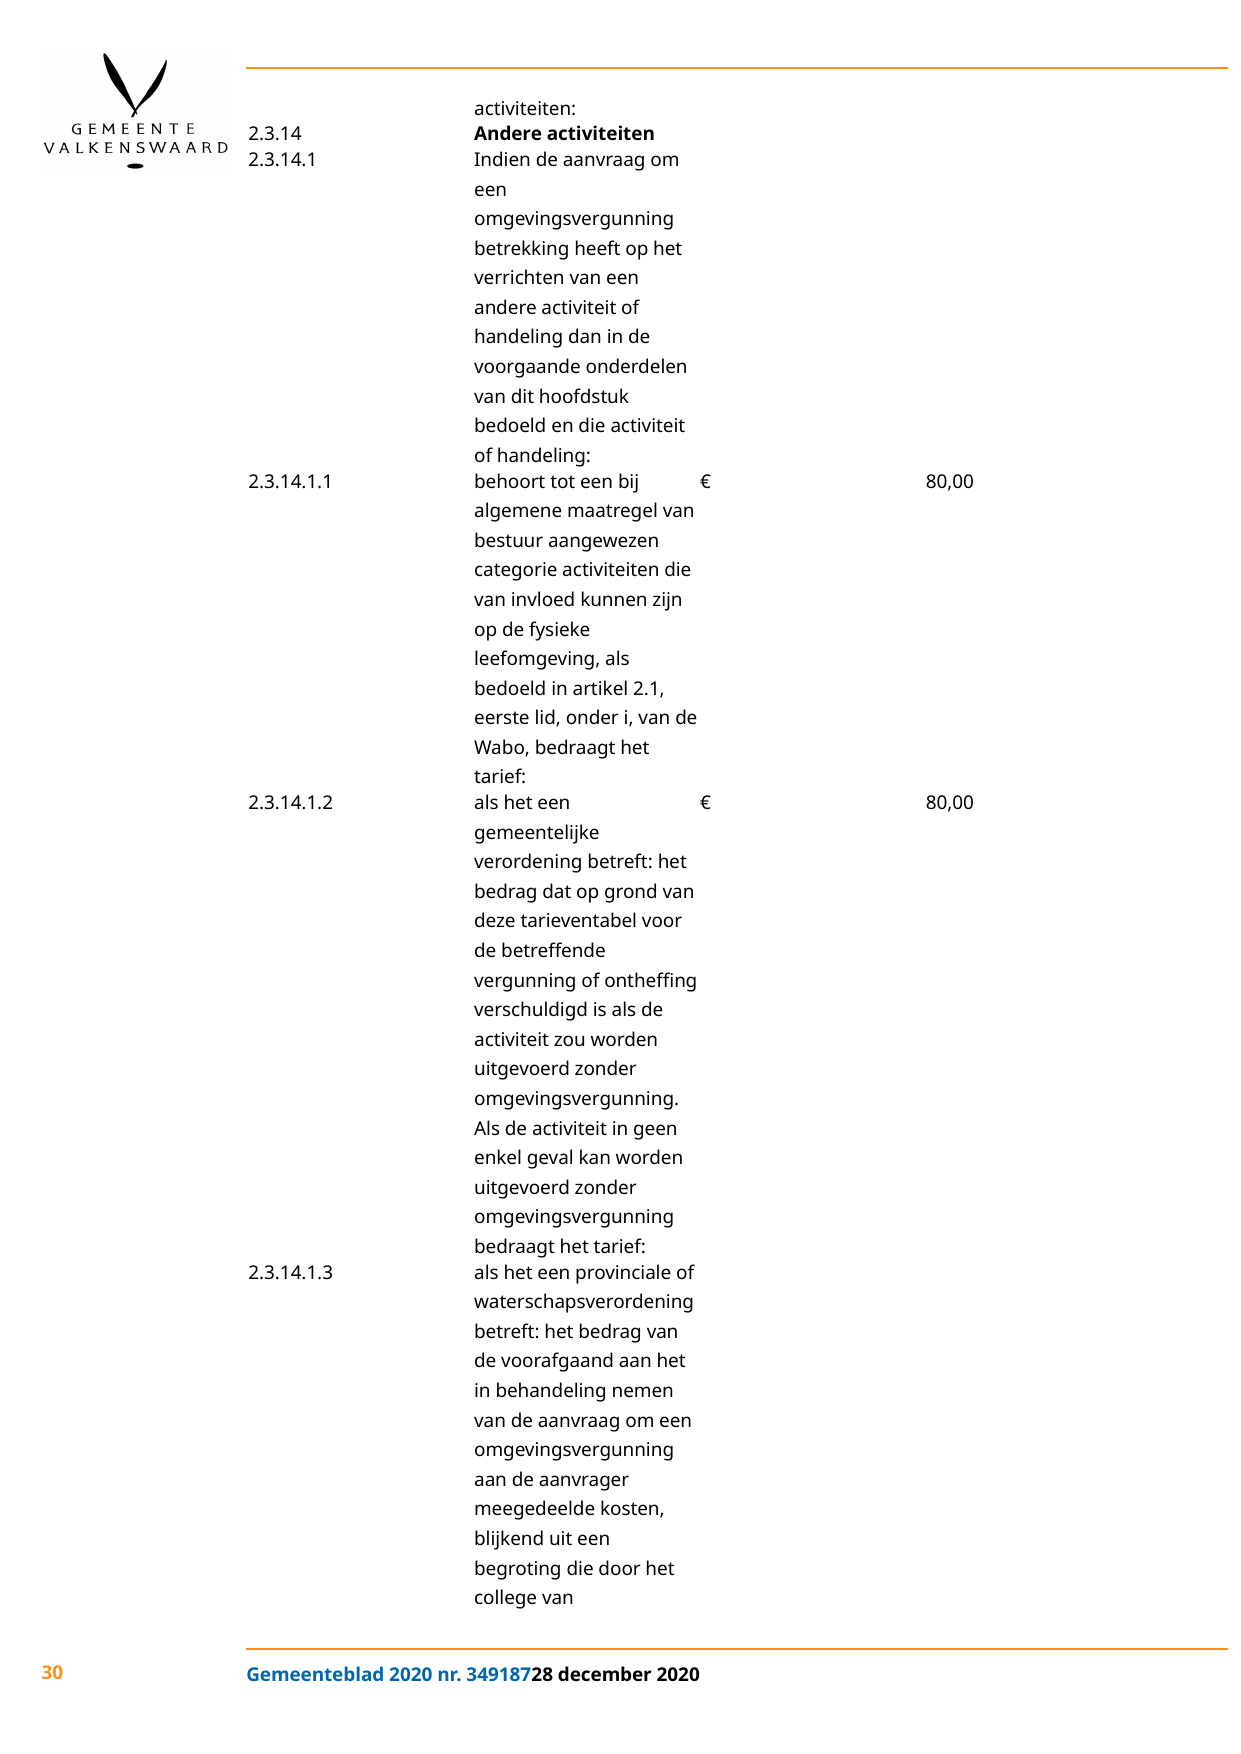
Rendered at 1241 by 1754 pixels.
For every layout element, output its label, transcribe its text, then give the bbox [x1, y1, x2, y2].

table_cell [700, 95, 926, 121]
table_cell 80,00 [926, 789, 1152, 1259]
table_cell 2.3.14.1.1 [248, 468, 474, 789]
table_cell [926, 1259, 1152, 1610]
table_cell [700, 146, 926, 468]
table_cell 2.3.14 [248, 121, 474, 146]
table_cell € [700, 789, 926, 1259]
table_cell € [700, 468, 926, 789]
table_cell behoort tot een bij algemene maatregel van bestuur aangewezen categorie activiteiten die van invloed kunnen zijn op de fysieke leefomgeving, als bedoeld in artikel 2.1, eerste lid, onder i, van de Wabo, bedraagt het tarief: [474, 468, 700, 789]
table_cell als het een gemeentelijke verordening betreft: het bedrag dat op grond van deze tarieventabel voor de betreffende vergunning of ontheffing verschuldigd is als de activiteit zou worden uitgevoerd zonder omgevingsvergunning. Als de activiteit in geen enkel geval kan worden uitgevoerd zonder omgevingsvergunning bedraagt het tarief: [474, 789, 700, 1259]
table_cell Andere activiteiten [474, 121, 700, 146]
table_cell 2.3.14.1.3 [248, 1259, 474, 1610]
table_cell 80,00 [926, 468, 1152, 789]
picture [41, 47, 231, 172]
table_cell activiteiten: [474, 95, 700, 121]
table_cell [700, 121, 926, 146]
table_cell [926, 146, 1152, 468]
table_cell [700, 1259, 926, 1610]
table_cell [926, 121, 1152, 146]
table_cell 2.3.14.1 [248, 146, 474, 468]
table_cell 2.3.14.1.2 [248, 789, 474, 1259]
table_cell Indien de aanvraag om een omgevingsvergunning betrekking heeft op het verrichten van een andere activiteit of handeling dan in de voorgaande onderdelen van dit hoofdstuk bedoeld en die activiteit of handeling: [474, 146, 700, 468]
table_cell [248, 95, 474, 121]
table_cell als het een provinciale of waterschapsverordening betreft: het bedrag van de voorafgaand aan het in behandeling nemen van de aanvraag om een omgevingsvergunning aan de aanvrager meegedeelde kosten, blijkend uit een begroting die door het college van [474, 1259, 700, 1610]
table_cell [926, 95, 1152, 121]
